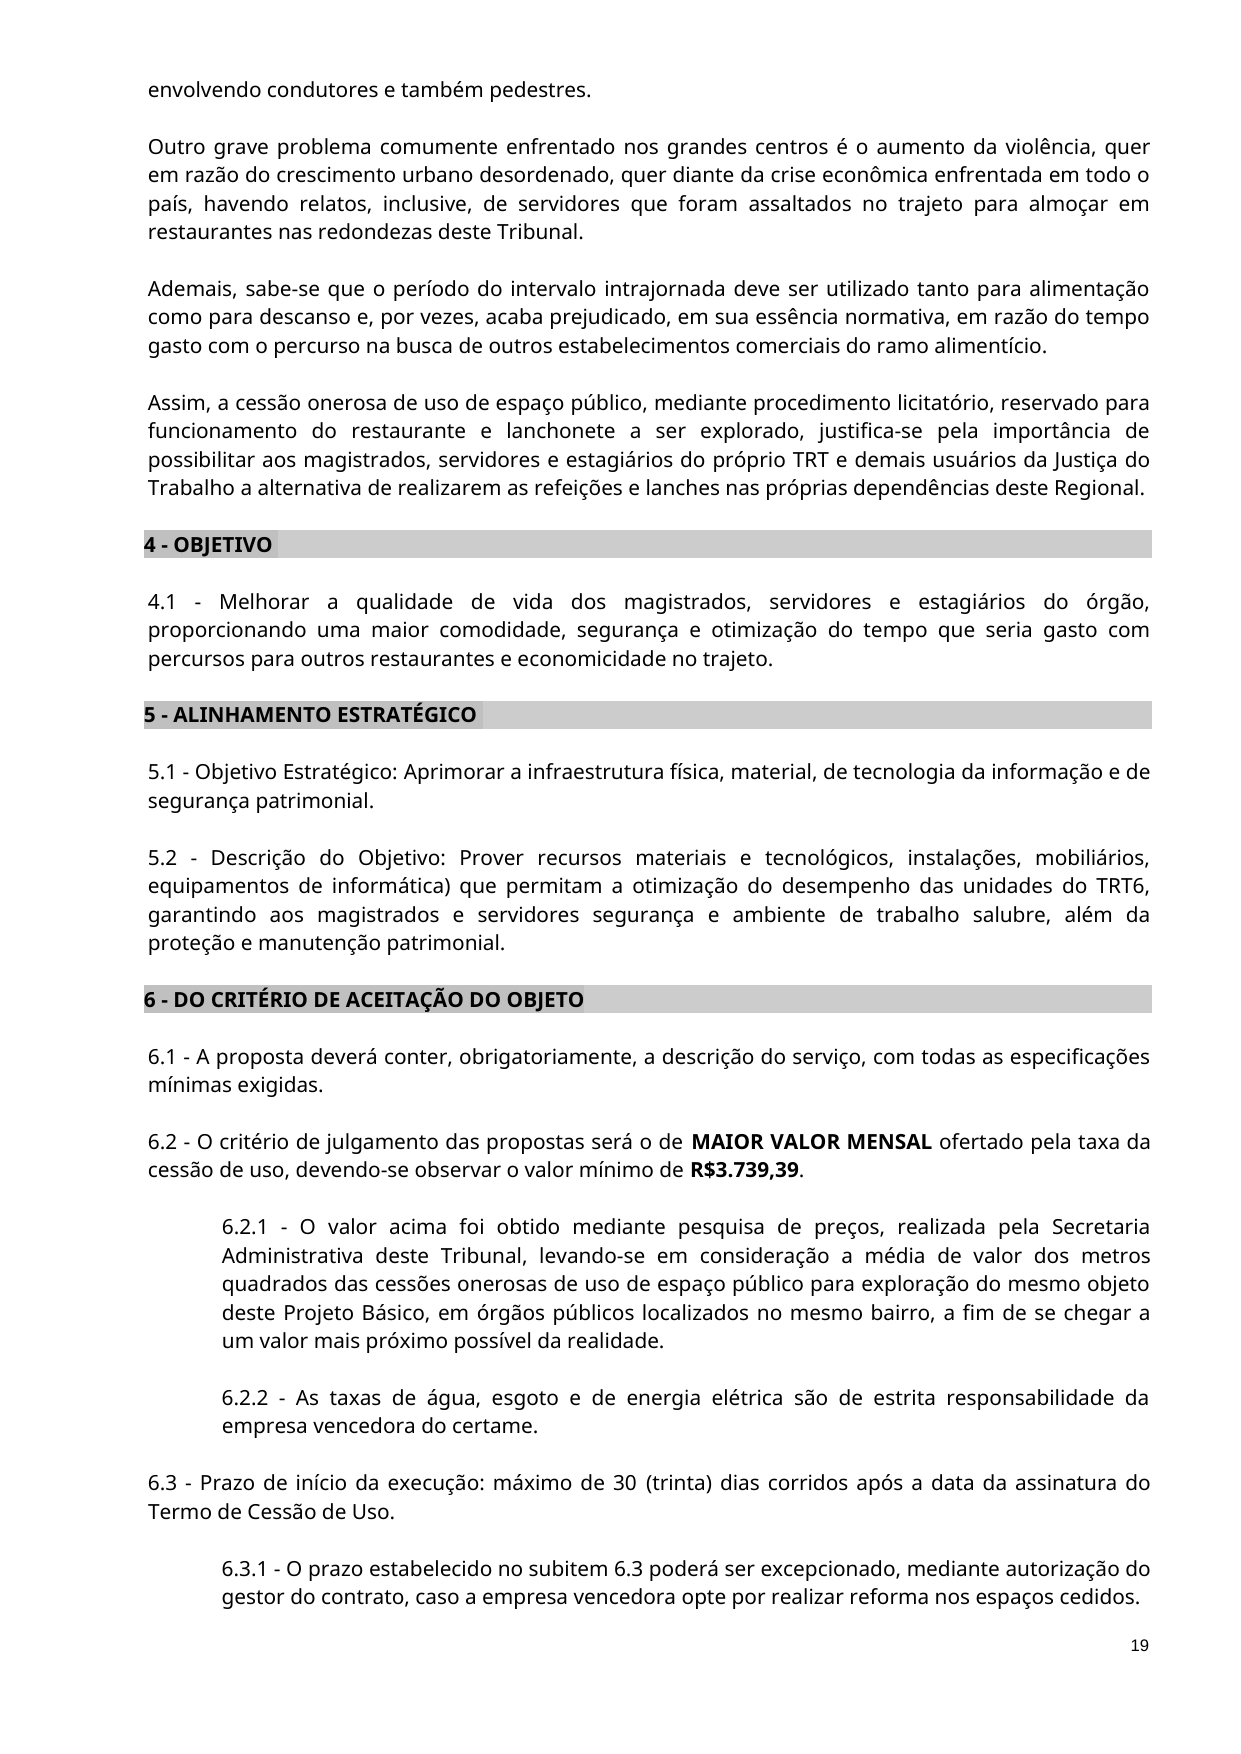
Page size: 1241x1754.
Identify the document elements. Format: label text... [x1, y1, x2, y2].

text 6.3 - Prazo de início da execução: máximo de 30 (trinta) dias corridos após a data da assinatura do Termo de Cessão de Uso. [148, 1468, 1152, 1525]
text Outro grave problema comumente enfrentado nos grandes centros é o aumento da violência, quer em razão do crescimento urbano desordenado, quer diante da crise econômica enfrentada em todo o país, havendo relatos, inclusive, de servidores que foram assaltados no trajeto para almoçar em restaurantes nas redondezas deste Tribunal. [148, 132, 1152, 246]
text 6.1 - A proposta deverá conter, obrigatoriamente, a descrição do serviço, com todas as especificações mínimas exigidas. [148, 1042, 1152, 1099]
text 6 - DO CRITÉRIO DE ACEITAÇÃO DO OBJETO [144, 985, 1152, 1013]
text 5 - ALINHAMENTO ESTRATÉGICO [144, 701, 1152, 729]
text 4 - OBJETIVO [144, 530, 1152, 558]
text Assim, a cessão onerosa de uso de espaço público, mediante procedimento licitatório, reservado para funcionamento do restaurante e lanchonete a ser explorado, justifica-se pela importância de possibilitar aos magistrados, servidores e estagiários do próprio TRT e demais usuários da Justiça do Trabalho a alternativa de realizarem as refeições e lanches nas próprias dependências deste Regional. [148, 388, 1152, 502]
text 6.3.1 - O prazo estabelecido no subitem 6.3 poderá ser excepcionado, mediante autorização do gestor do contrato, caso a empresa vencedora opte por realizar reforma nos espaços cedidos. [221, 1554, 1152, 1611]
text 4.1 - Melhorar a qualidade de vida dos magistrados, servidores e estagiários do órgão, proporcionando uma maior comodidade, segurança e otimização do tempo que seria gasto com percursos para outros restaurantes e economicidade no trajeto. [148, 587, 1152, 672]
text 6.2.1 - O valor acima foi obtido mediante pesquisa de preços, realizada pela Secretaria Administrativa deste Tribunal, levando-se em consideração a média de valor dos metros quadrados das cessões onerosas de uso de espaço público para exploração do mesmo objeto deste Projeto Básico, em órgãos públicos localizados no mesmo bairro, a fim de se chegar a um valor mais próximo possível da realidade. [222, 1212, 1152, 1355]
text 6.2.2 - As taxas de água, esgoto e de energia elétrica são de estrita responsabilidade da empresa vencedora do certame. [221, 1383, 1152, 1440]
text 6.2 - O critério de julgamento das propostas será o de MAIOR VALOR MENSAL ofertado pela taxa da cessão de uso, devendo-se observar o valor mínimo de R$3.739,39. [148, 1127, 1152, 1184]
text 5.1 - Objetivo Estratégico: Aprimorar a infraestrutura física, material, de tecnologia da informação e de segurança patrimonial. [148, 757, 1152, 814]
text Ademais, sabe-se que o período do intervalo intrajornada deve ser utilizado tanto para alimentação como para descanso e, por vezes, acaba prejudicado, em sua essência normativa, em razão do tempo gasto com o percurso na busca de outros estabelecimentos comerciais do ramo alimentício. [148, 274, 1152, 359]
text envolvendo condutores e também pedestres. [148, 75, 1152, 103]
text 5.2 - Descrição do Objetivo: Prover recursos materiais e tecnológicos, instalações, mobiliários, equipamentos de informática) que permitam a otimização do desempenho das unidades do TRT6, garantindo aos magistrados e servidores segurança e ambiente de trabalho salubre, além da proteção e manutenção patrimonial. [148, 843, 1152, 957]
